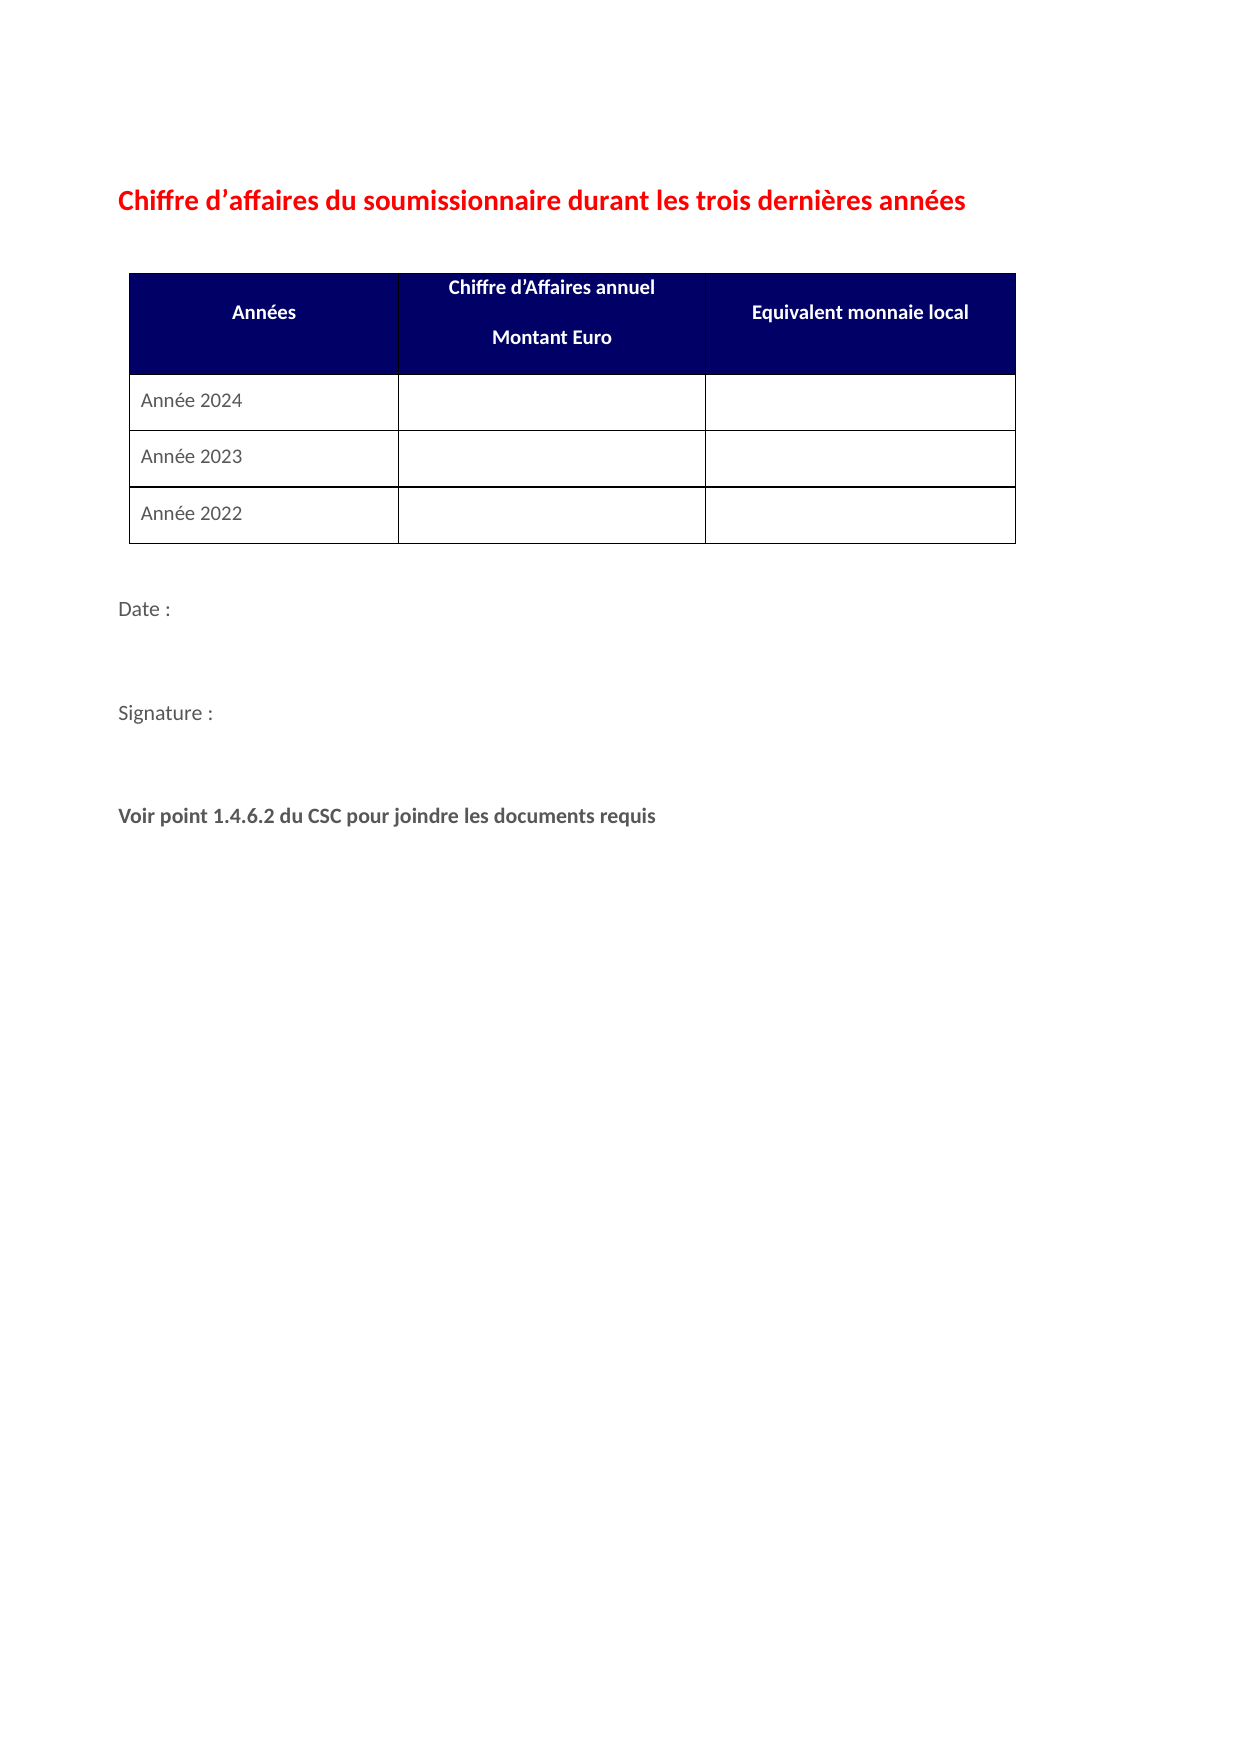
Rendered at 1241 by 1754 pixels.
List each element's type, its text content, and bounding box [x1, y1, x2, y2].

table_cell Année 2022 [130, 488, 398, 543]
table_cell [706, 431, 1015, 486]
table_header Années [130, 274, 398, 374]
text Date : [118, 595, 1093, 622]
table_cell Année 2024 [130, 375, 398, 430]
table_header Chiffre d’Affaires annuel Montant Euro [399, 274, 705, 374]
table_cell [706, 488, 1015, 543]
table_cell [399, 375, 705, 430]
text Voir point 1.4.6.2 du CSC pour joindre les documents requis [118, 802, 1093, 829]
table_header Equivalent monnaie local [706, 274, 1015, 374]
table_cell [399, 488, 705, 543]
table_cell [706, 375, 1015, 430]
table_cell [399, 431, 705, 486]
text Signature : [118, 699, 1093, 725]
subtitle Chiffre d’affaires du soumissionnaire durant les trois dernières années [118, 182, 1093, 218]
table_cell Année 2023 [130, 431, 398, 486]
